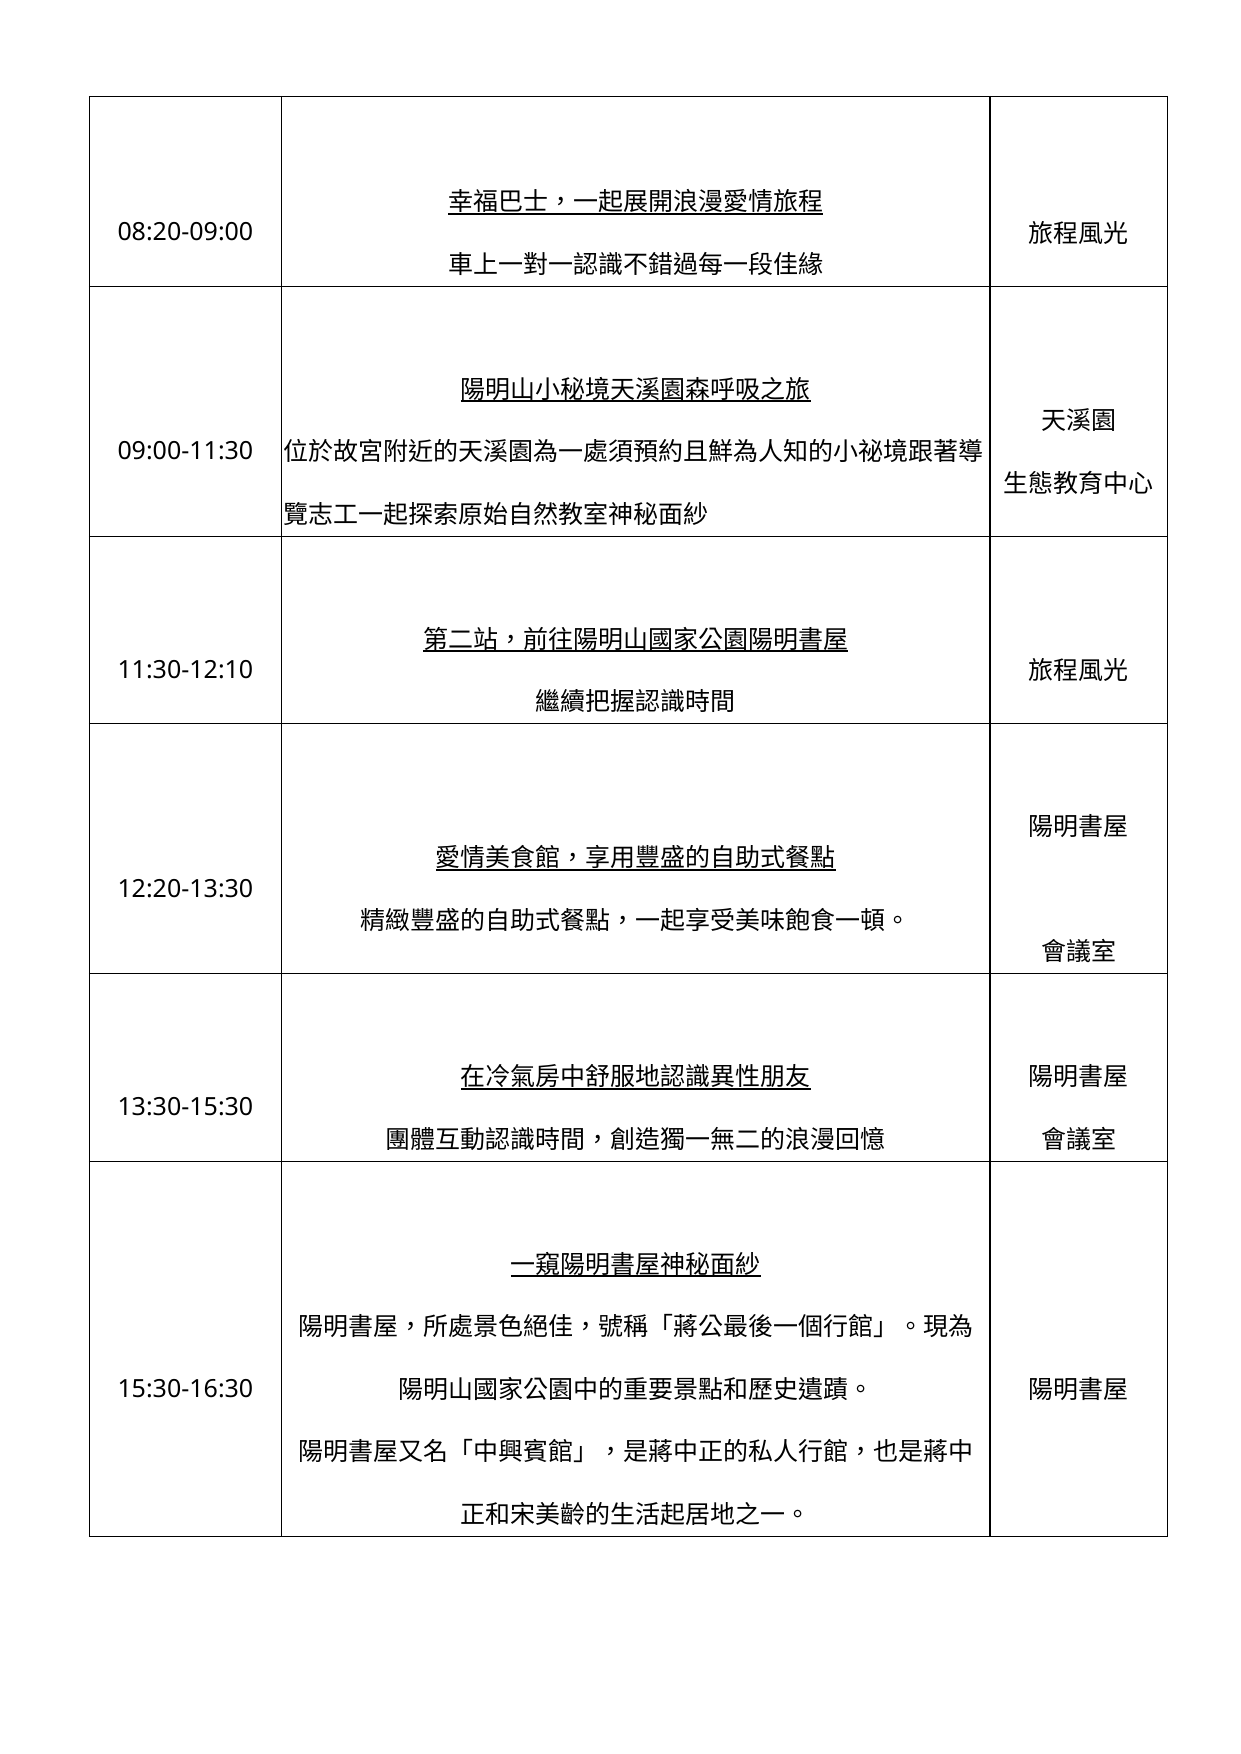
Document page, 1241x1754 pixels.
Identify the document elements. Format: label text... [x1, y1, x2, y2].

table_cell 12:20-13:30 [90, 724, 281, 973]
table_cell 在冷氣房中舒服地認識異性朋友 團體互動認識時間，創造獨一無二的浪漫回憶 [282, 974, 989, 1161]
table_cell 13:30-15:30 [90, 974, 281, 1161]
table_cell 陽明山小秘境天溪園森呼吸之旅 位於故宮附近的天溪園為一處須預約且鮮為人知的小祕境跟著導覽志工一起探索原始自然教室神秘面紗 [282, 287, 989, 536]
table_cell 陽明書屋 會議室 [991, 724, 1167, 973]
table_cell 旅程風光 [991, 537, 1167, 723]
table_cell 愛情美食館，享用豐盛的自助式餐點 精緻豐盛的自助式餐點，一起享受美味飽食一頓。 [282, 724, 989, 973]
table_cell 陽明書屋 會議室 [991, 974, 1167, 1161]
table_cell 15:30-16:30 [90, 1162, 281, 1536]
table_cell 第二站，前往陽明山國家公園陽明書屋 繼續把握認識時間 [282, 537, 989, 723]
table_cell 11:30-12:10 [90, 537, 281, 723]
table_cell 陽明書屋 [991, 1162, 1167, 1536]
table_cell 08:20-09:00 [90, 97, 281, 286]
table_cell 幸福巴士，一起展開浪漫愛情旅程 車上一對一認識不錯過每一段佳緣 [282, 97, 989, 286]
table_cell 天溪園 生態教育中心 [991, 287, 1167, 536]
table_cell 09:00-11:30 [90, 287, 281, 536]
table_cell 旅程風光 [991, 97, 1167, 286]
table_cell 一窺陽明書屋神秘面紗 陽明書屋，所處景色絕佳，號稱「蔣公最後一個行館」。現為陽明山國家公園中的重要景點和歷史遺蹟。 陽明書屋又名「中興賓館」，是蔣中正的私人行館，也是蔣中正和宋美齡的生活起居地之一。 [282, 1162, 989, 1536]
